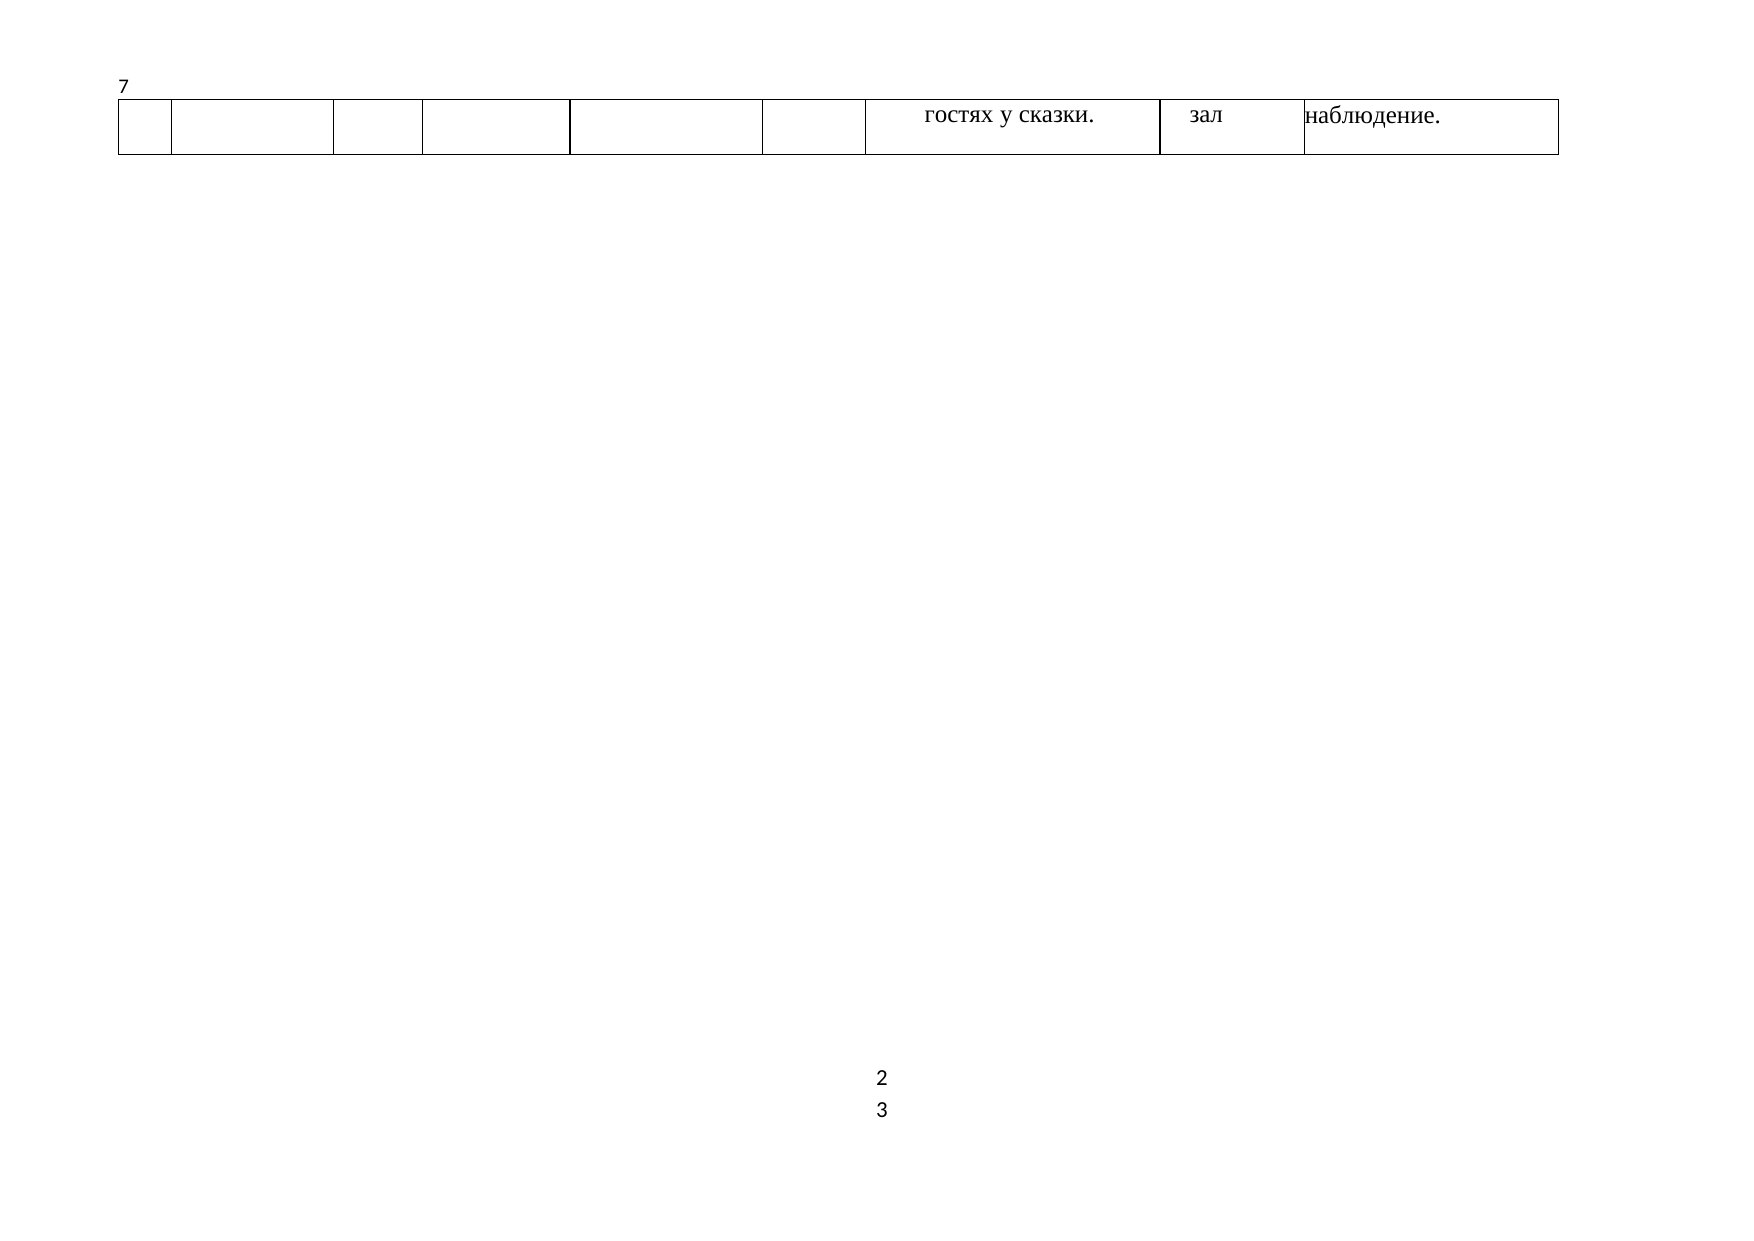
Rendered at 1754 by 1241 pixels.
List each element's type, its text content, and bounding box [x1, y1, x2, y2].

table_cell [334, 100, 422, 154]
table_cell [763, 100, 865, 154]
table_cell [172, 100, 333, 154]
table_cell [119, 100, 171, 154]
table_cell наблюдение. [1305, 100, 1558, 154]
table_cell гостях у сказки. [866, 100, 1159, 154]
table_cell [571, 100, 762, 154]
table_cell зал [1161, 100, 1304, 154]
table_cell [423, 100, 569, 154]
